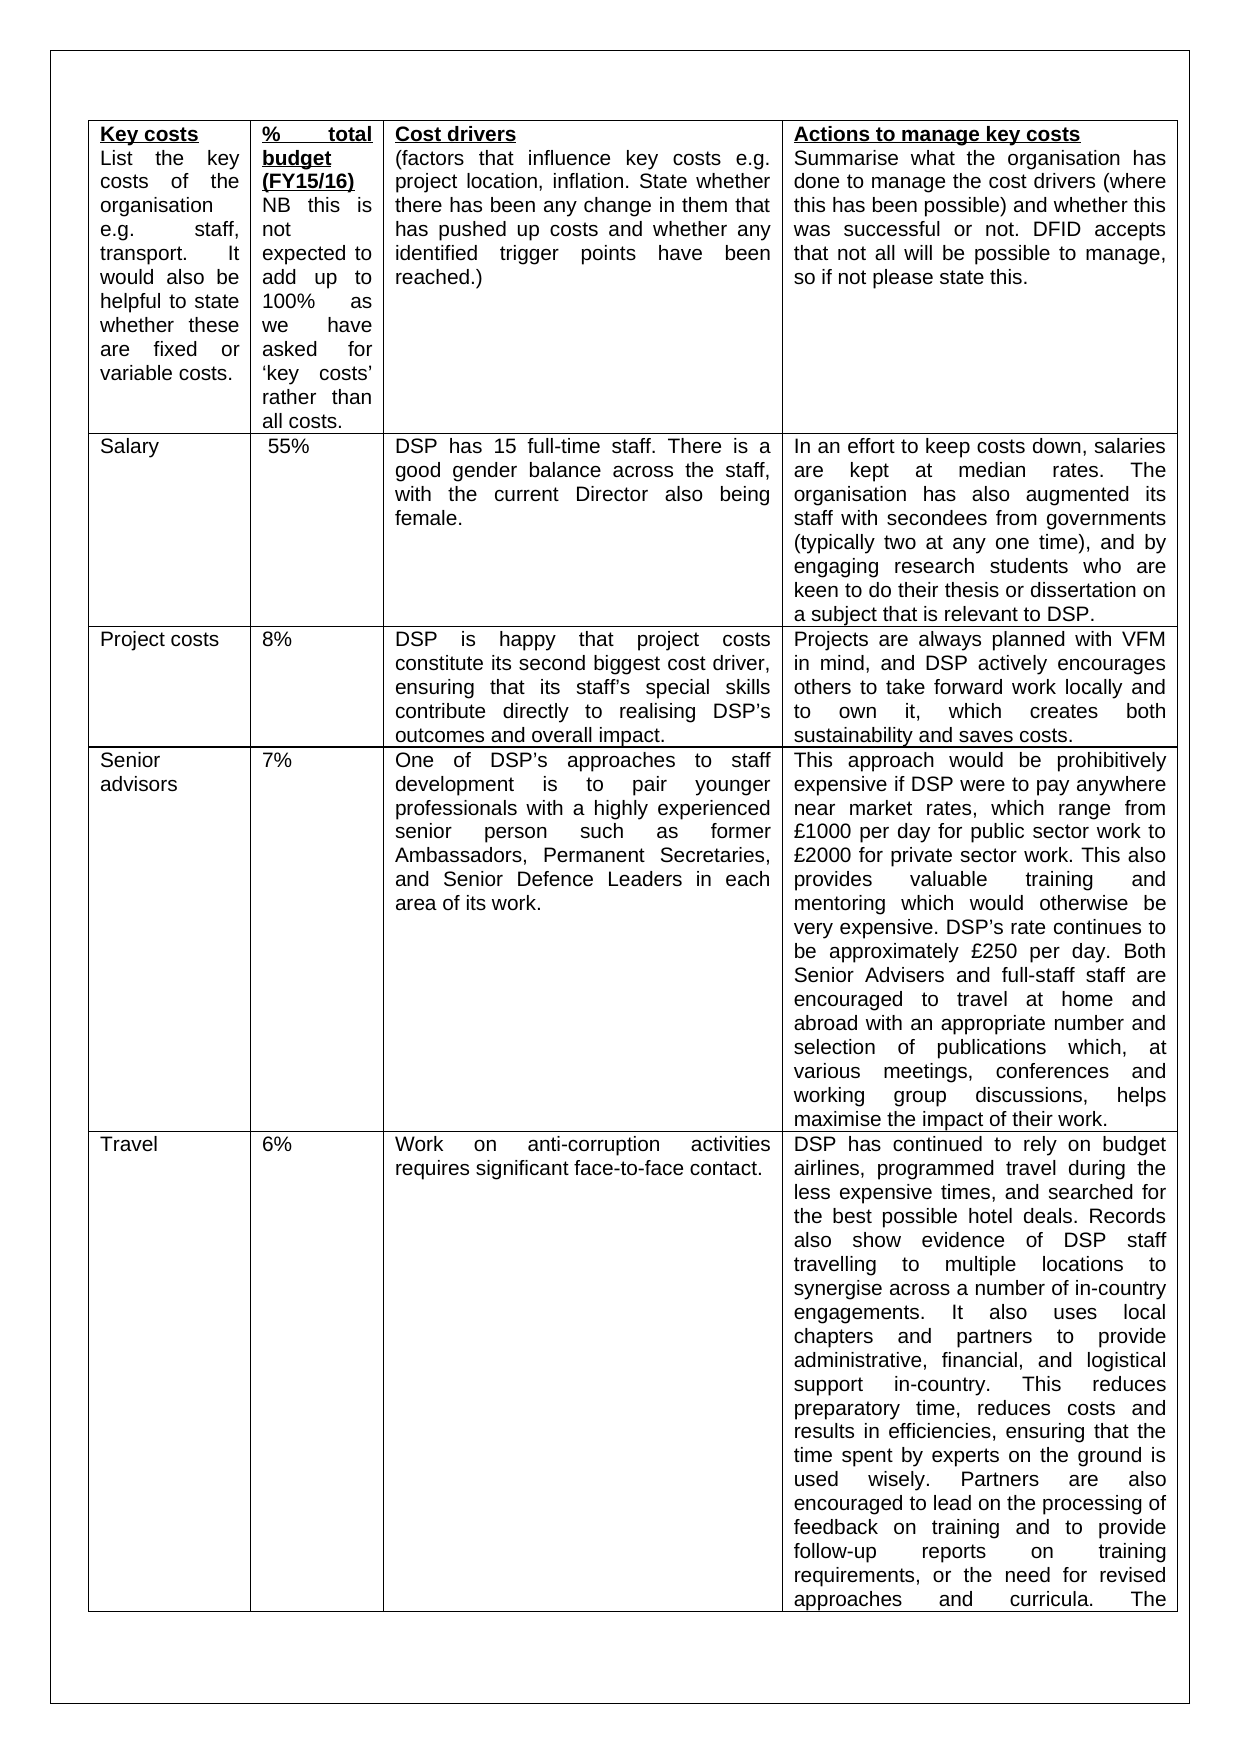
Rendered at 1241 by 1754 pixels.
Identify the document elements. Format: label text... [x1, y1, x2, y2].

table_header Actions to manage key costs Summarise what the organisation has done to manage the cost drivers (where this has been possible) and whether this was successful or not. DFID accepts that not all will be possible to manage, so if not please state this. [783, 121, 1177, 433]
table_cell 55% [251, 434, 383, 626]
table_cell 8% [251, 627, 383, 746]
table_cell This approach would be prohibitively expensive if DSP were to pay anywhere near market rates, which range from £1000 per day for public sector work to £2000 for private sector work. This also provides valuable training and mentoring which would otherwise be very expensive. DSP’s rate continues to be approximately £250 per day. Both Senior Advisers and full-staff staff are encouraged to travel at home and abroad with an appropriate number and selection of publications which, at various meetings, conferences and working group discussions, helps maximise the impact of their work. [783, 748, 1177, 1131]
table_header Cost drivers (factors that influence key costs e.g. project location, inflation. State whether there has been any change in them that has pushed up costs and whether any identified trigger points have been reached.) [384, 121, 782, 433]
table_cell DSP has 15 full-time staff. There is a good gender balance across the staff, with the current Director also being female. [384, 434, 782, 626]
table_cell DSP has continued to rely on budget airlines, programmed travel during the less expensive times, and searched for the best possible hotel deals. Records also show evidence of DSP staff travelling to multiple locations to synergise across a number of in-country engagements. It also uses local chapters and partners to provide administrative, financial, and logistical support in-country. This reduces preparatory time, reduces costs and results in efficiencies, ensuring that the time spent by experts on the ground is used wisely. Partners are also encouraged to lead on the processing of feedback on training and to provide follow-up reports on training requirements, or the need for revised approaches and curricula. The [783, 1132, 1177, 1611]
table_header % total budget (FY15/16) NB this is not expected to add up to 100% as we have asked for ‘key costs’ rather than all costs. [251, 121, 383, 433]
table_cell Project costs [89, 627, 250, 746]
table_cell 7% [251, 748, 383, 1131]
table_cell Salary [89, 434, 250, 626]
table_cell In an effort to keep costs down, salaries are kept at median rates. The organisation has also augmented its staff with secondees from governments (typically two at any one time), and by engaging research students who are keen to do their thesis or dissertation on a subject that is relevant to DSP. [783, 434, 1177, 626]
table_cell Travel [89, 1132, 250, 1611]
table_cell Projects are always planned with VFM in mind, and DSP actively encourages others to take forward work locally and to own it, which creates both sustainability and saves costs. [783, 627, 1177, 746]
table_cell DSP is happy that project costs constitute its second biggest cost driver, ensuring that its staff’s special skills contribute directly to realising DSP’s outcomes and overall impact. [384, 627, 782, 746]
table_cell Senior advisors [89, 748, 250, 1131]
table_cell Work on anti-corruption activities requires significant face-to-face contact. [384, 1132, 782, 1611]
table_cell One of DSP’s approaches to staff development is to pair younger professionals with a highly experienced senior person such as former Ambassadors, Permanent Secretaries, and Senior Defence Leaders in each area of its work. [384, 748, 782, 1131]
table_cell 6% [251, 1132, 383, 1611]
table_header Key costs List the key costs of the organisation e.g. staff, transport. It would also be helpful to state whether these are fixed or variable costs. [89, 121, 250, 433]
